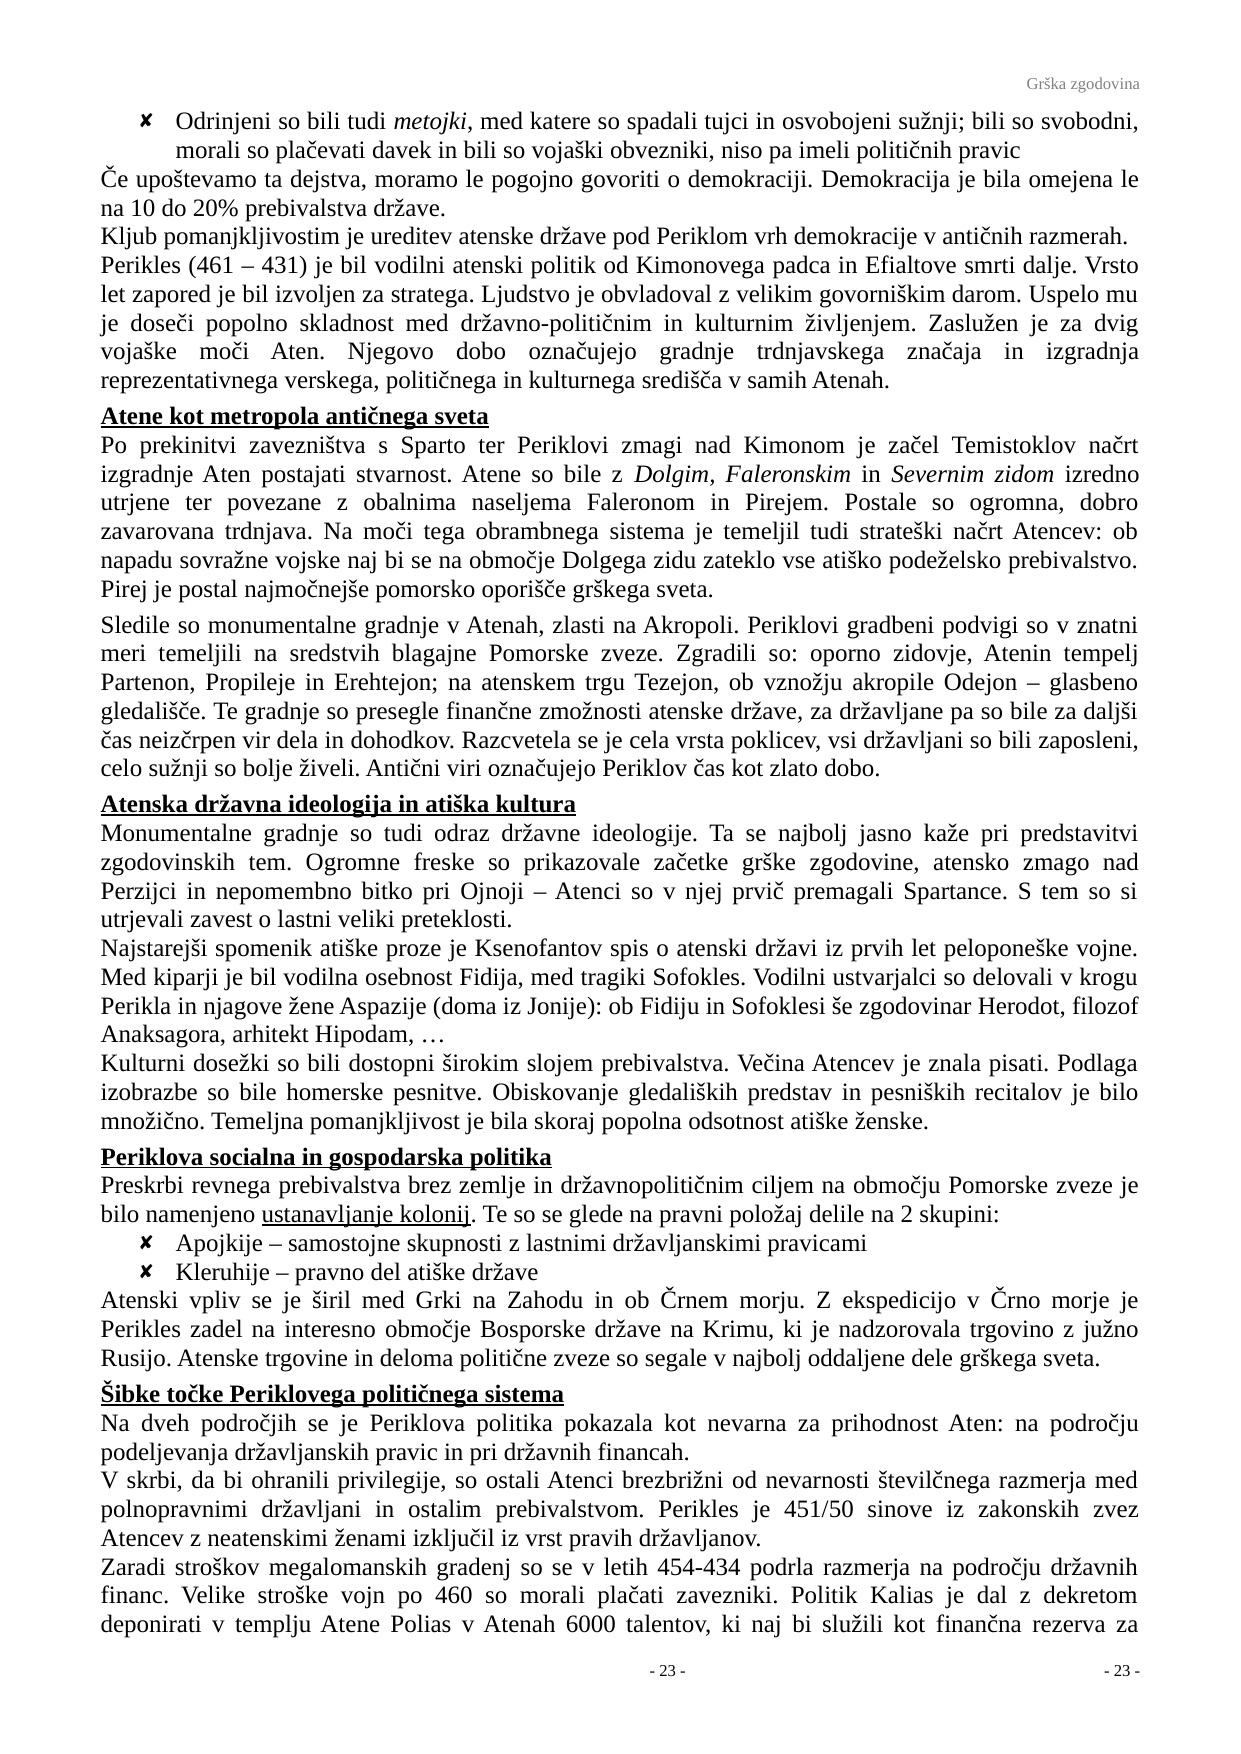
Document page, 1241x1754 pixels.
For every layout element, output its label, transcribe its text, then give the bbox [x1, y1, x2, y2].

list Odrinjeni so bili tudi metojki, med katere so spadali tujci in osvobojeni sužnji; bili so svobodni, morali so plačevati davek in bili so vojaški obvezniki, niso pa imeli političnih pravic [138, 106, 1140, 164]
text Kulturni dosežki so bili dostopni širokim slojem prebivalstva. Večina Atencev je znala pisati. Podlaga izobrazbe so bile homerske pesnitve. Obiskovanje gledaliških predstav in pesniških recitalov je bilo množično. Temeljna pomanjkljivost je bila skoraj popolna odsotnost atiške ženske. [100, 1048, 1140, 1134]
text Kljub pomanjkljivostim je ureditev atenske države pod Periklom vrh demokracije v antičnih razmerah. [100, 221, 1140, 250]
text Atenska državna ideologija in atiška kultura [100, 789, 1140, 818]
text Zaradi stroškov megalomanskih gradenj so se v letih 454-434 podrla razmerja na področju državnih financ. Velike stroške vojn po 460 so morali plačati zavezniki. Politik Kalias je dal z dekretom deponirati v templju Atene Polias v Atenah 6000 talentov, ki naj bi služili kot finančna rezerva za [100, 1552, 1140, 1638]
text Preskrbi revnega prebivalstva brez zemlje in državnopolitičnim ciljem na območju Pomorske zveze je bilo namenjeno ustanavljanje kolonij. Te so se glede na pravni položaj delile na 2 skupini: [100, 1171, 1140, 1228]
text Monumentalne gradnje so tudi odraz državne ideologije. Ta se najbolj jasno kaže pri predstavitvi zgodovinskih tem. Ogromne freske so prikazovale začetke grške zgodovine, atensko zmago nad Perzijci in nepomembno bitko pri Ojnoji – Atenci so v njej prvič premagali Spartance. S tem so si utrjevali zavest o lastni veliki preteklosti. [100, 818, 1140, 933]
text Sledile so monumentalne gradnje v Atenah, zlasti na Akropoli. Periklovi gradbeni podvigi so v znatni meri temeljili na sredstvih blagajne Pomorske zveze. Zgradili so: oporno zidovje, Atenin tempelj Partenon, Propileje in Erehtejon; na atenskem trgu Tezejon, ob vznožju akropile Odejon – glasbeno gledališče. Te gradnje so presegle finančne zmožnosti atenske države, za državljane pa so bile za daljši čas neizčrpen vir dela in dohodkov. Razcvetela se je cela vrsta poklicev, vsi državljani so bili zaposleni, celo sužnji so bolje živeli. Antični viri označujejo Periklov čas kot zlato dobo. [100, 610, 1140, 782]
list Kleruhije – pravno del atiške države [138, 1257, 1140, 1286]
text Atene kot metropola antičnega sveta [100, 401, 1140, 430]
text Na dveh področjih se je Periklova politika pokazala kot nevarna za prihodnost Aten: na področju podeljevanja državljanskih pravic in pri državnih financah. [100, 1408, 1140, 1465]
text Po prekinitvi zavezništva s Sparto ter Periklovi zmagi nad Kimonom je začel Temistoklov načrt izgradnje Aten postajati stvarnost. Atene so bile z Dolgim, Faleronskim in Severnim zidom izredno utrjene ter povezane z obalnima naseljema Faleronom in Pirejem. Postale so ogromna, dobro zavarovana trdnjava. Na moči tega obrambnega sistema je temeljil tudi strateški načrt Atencev: ob napadu sovražne vojske naj bi se na območje Dolgega zidu zateklo vse atiško podeželsko prebivalstvo. Pirej je postal najmočnejše pomorsko oporišče grškega sveta. [100, 430, 1140, 602]
text Šibke točke Periklovega političnega sistema [100, 1379, 1140, 1408]
text V skrbi, da bi ohranili privilegije, so ostali Atenci brezbrižni od nevarnosti številčnega razmerja med polnopravnimi državljani in ostalim prebivalstvom. Perikles je 451/50 sinove iz zakonskih zvez Atencev z neatenskimi ženami izključil iz vrst pravih državljanov. [100, 1465, 1140, 1552]
text Perikles (461 – 431) je bil vodilni atenski politik od Kimonovega padca in Efialtove smrti dalje. Vrsto let zapored je bil izvoljen za stratega. Ljudstvo je obvladoval z velikim govorniškim darom. Uspelo mu je doseči popolno skladnost med državno-političnim in kulturnim življenjem. Zaslužen je za dvig vojaške moči Aten. Njegovo dobo označujejo gradnje trdnjavskega značaja in izgradnja reprezentativnega verskega, političnega in kulturnega središča v samih Atenah. [100, 250, 1140, 394]
list Apojkije – samostojne skupnosti z lastnimi državljanskimi pravicami [138, 1228, 1140, 1257]
text Najstarejši spomenik atiške proze je Ksenofantov spis o atenski državi iz prvih let peloponeške vojne. Med kiparji je bil vodilna osebnost Fidija, med tragiki Sofokles. Vodilni ustvarjalci so delovali v krogu Perikla in njagove žene Aspazije (doma iz Jonije): ob Fidiju in Sofoklesi še zgodovinar Herodot, filozof Anaksagora, arhitekt Hipodam, … [100, 933, 1140, 1048]
text Atenski vpliv se je širil med Grki na Zahodu in ob Črnem morju. Z ekspedicijo v Črno morje je Perikles zadel na interesno območje Bosporske države na Krimu, ki je nadzorovala trgovino z južno Rusijo. Atenske trgovine in deloma politične zveze so segale v najbolj oddaljene dele grškega sveta. [100, 1286, 1140, 1372]
text Če upoštevamo ta dejstva, moramo le pogojno govoriti o demokraciji. Demokracija je bila omejena le na 10 do 20% prebivalstva države. [100, 164, 1140, 221]
text Periklova socialna in gospodarska politika [100, 1142, 1140, 1171]
